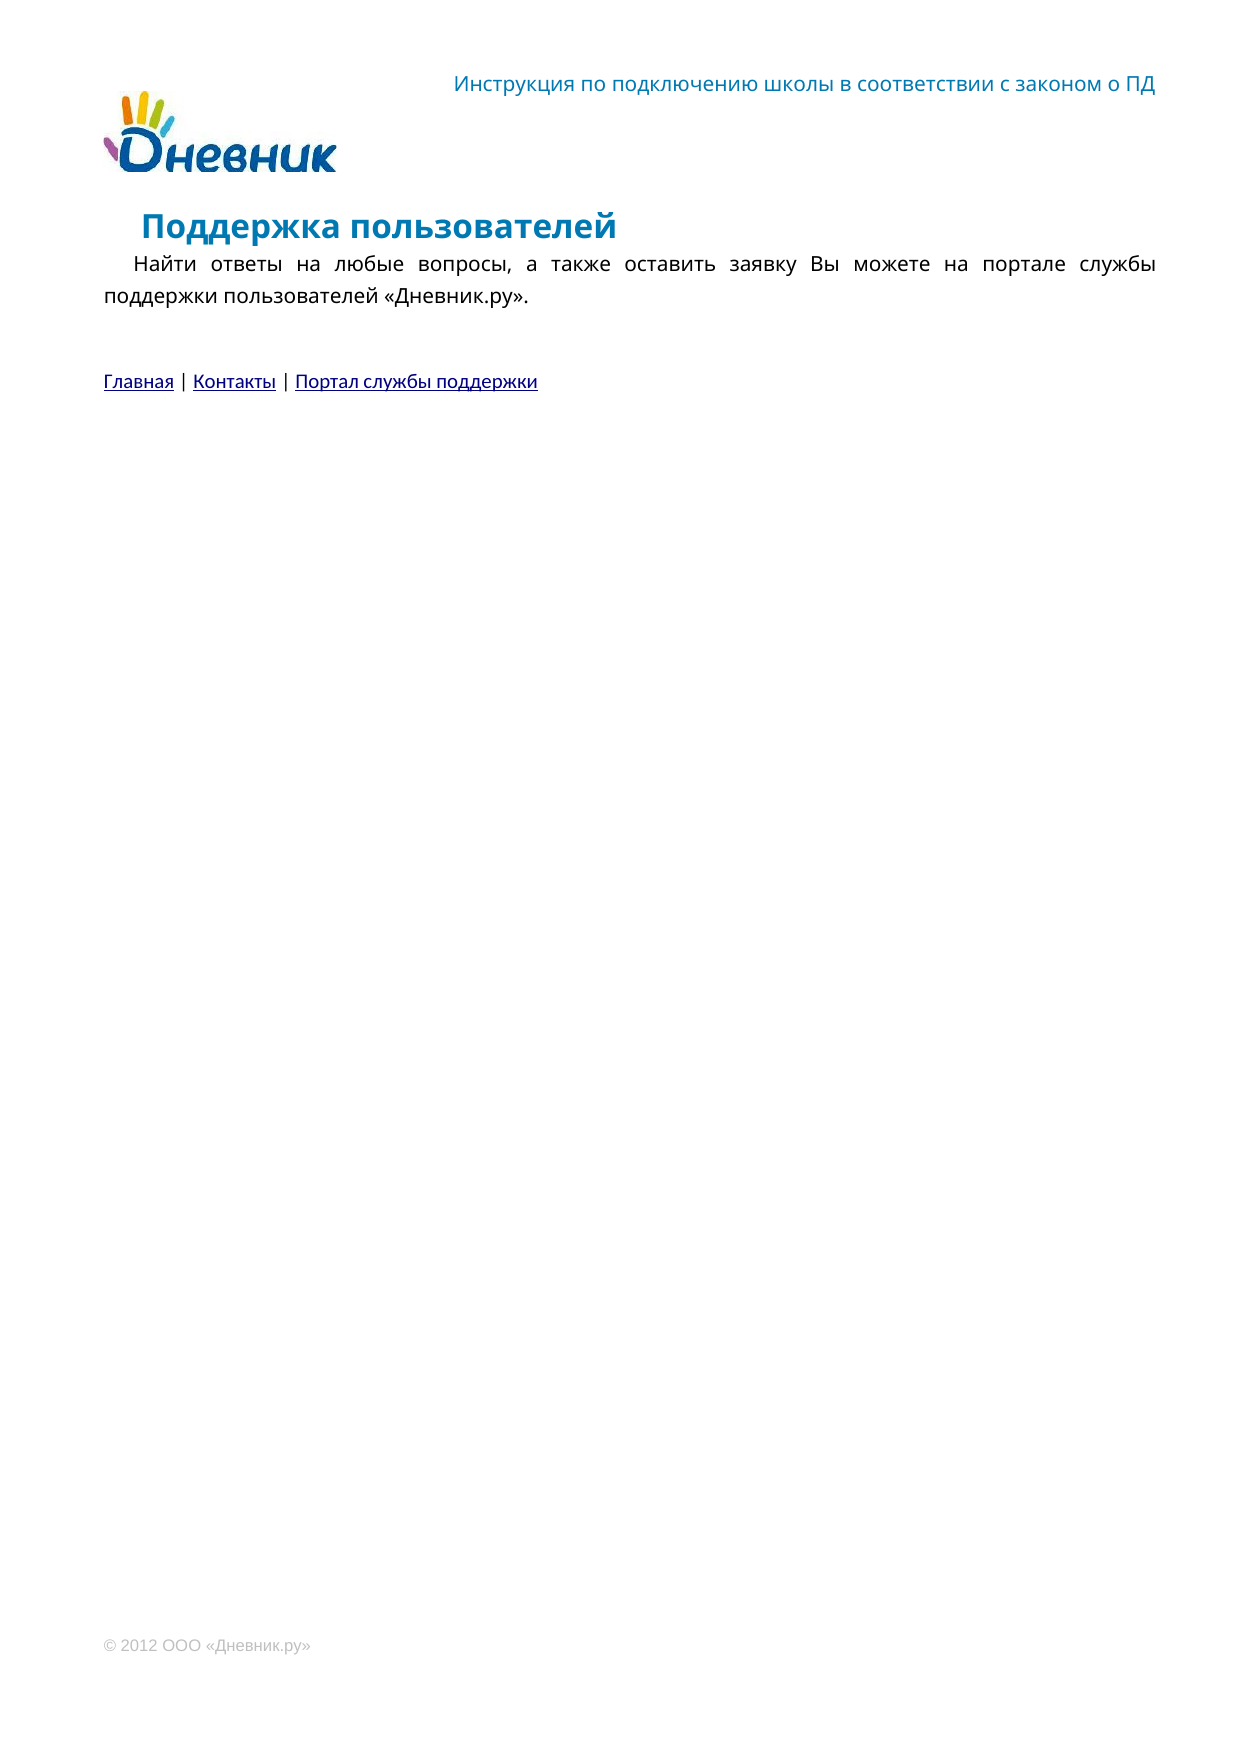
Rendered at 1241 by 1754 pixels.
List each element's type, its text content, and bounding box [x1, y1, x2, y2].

text Найти ответы на любые вопросы, а также оставить заявку Вы можете на портале службы поддержки пользователей «Дневник.ру». [103, 249, 1157, 310]
text Главная | Контакты | Портал службы поддержки [103, 368, 1157, 393]
subtitle Поддержка пользователей [141, 203, 1157, 249]
